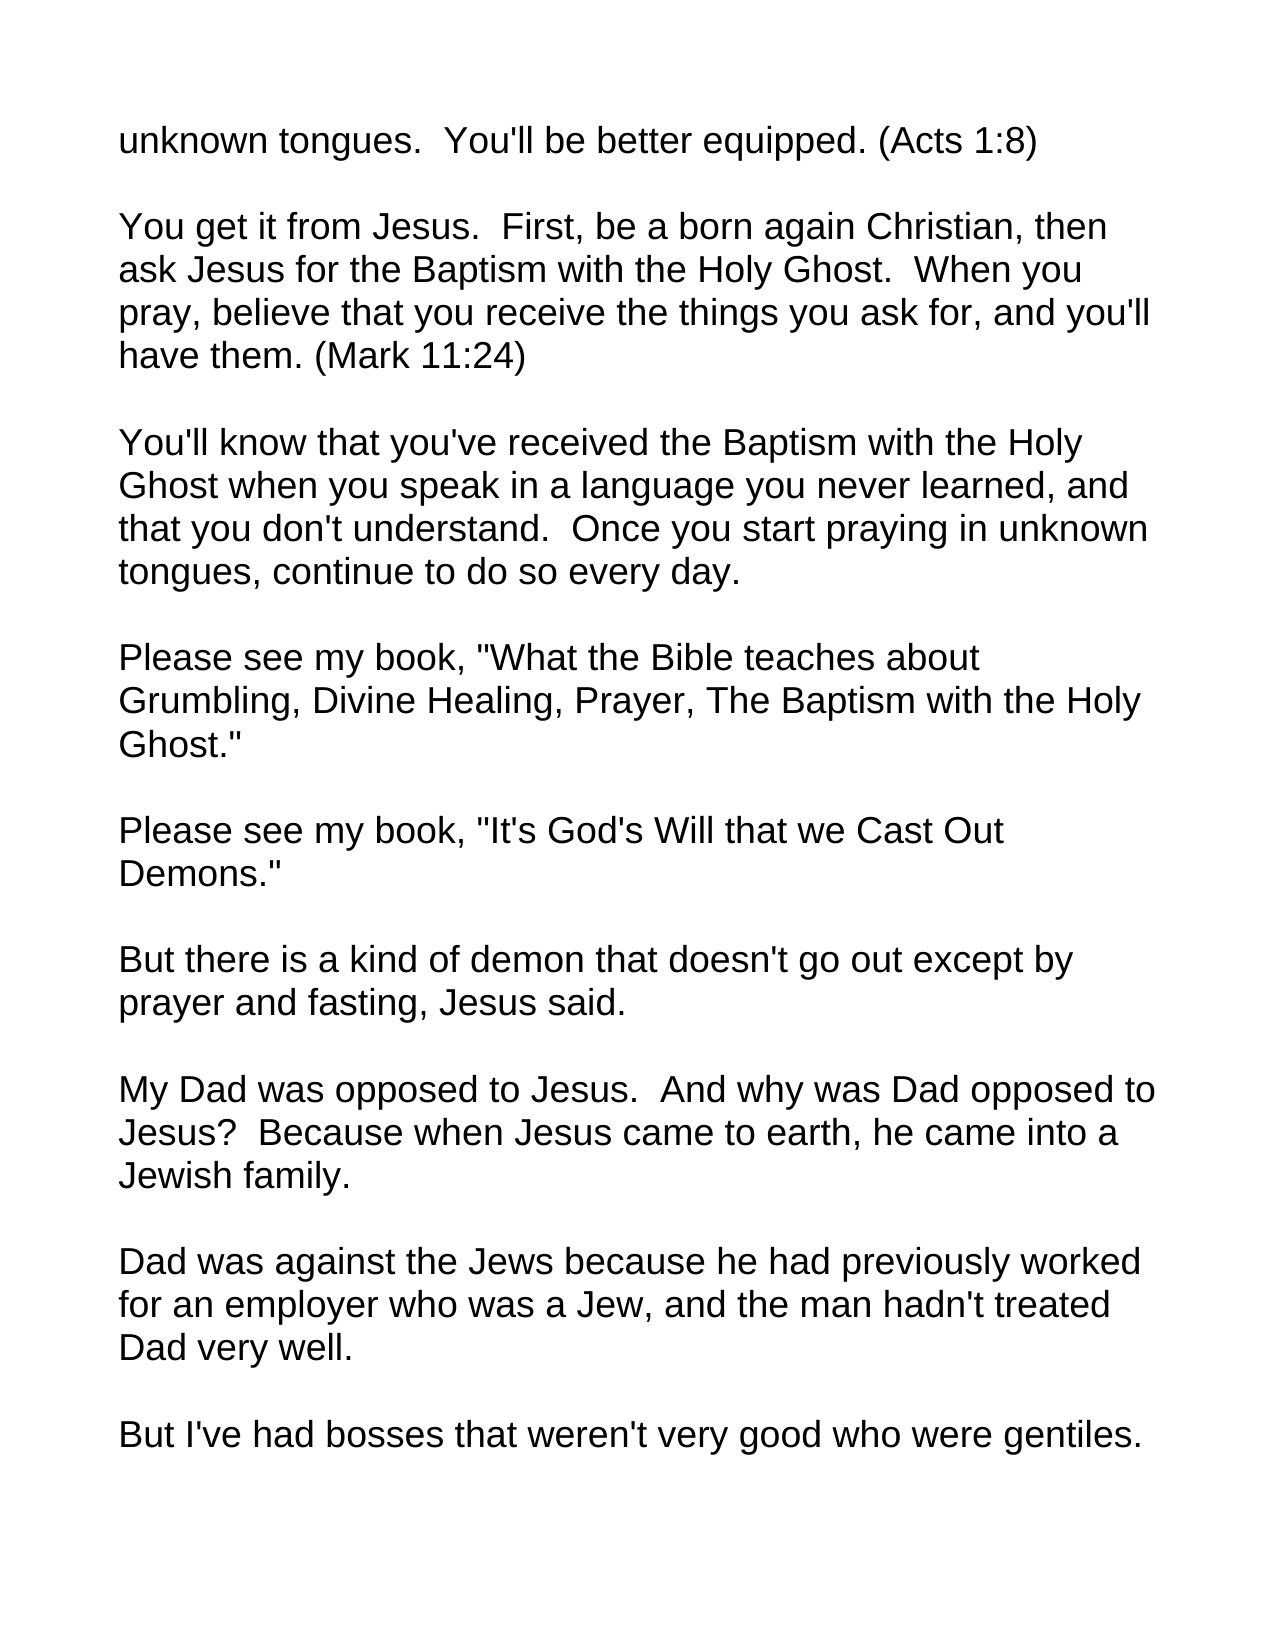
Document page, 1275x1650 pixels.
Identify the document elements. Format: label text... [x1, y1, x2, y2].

text You'll know that you've received the Baptism with the Holy Ghost when you speak in a language you never learned, and that you don't understand. Once you start praying in unknown tongues, continue to do so every day. [118, 420, 1157, 592]
text Dad was against the Jews because he had previously worked for an employer who was a Jew, and the man hadn't treated Dad very well. [118, 1239, 1157, 1369]
text unknown tongues. You'll be better equipped. (Acts 1:8) [118, 118, 1157, 161]
text Please see my book, "What the Bible teaches about Grumbling, Divine Healing, Prayer, The Baptism with the Holy Ghost." [118, 636, 1157, 765]
text But there is a kind of demon that doesn't go out except by prayer and fasting, Jesus said. [118, 937, 1157, 1024]
text But I've had bosses that weren't very good who were gentiles. [118, 1412, 1157, 1455]
text My Dad was opposed to Jesus. And why was Dad opposed to Jesus? Because when Jesus came to earth, he came into a Jewish family. [118, 1067, 1157, 1196]
text You get it from Jesus. First, be a born again Christian, then ask Jesus for the Baptism with the Holy Ghost. When you pray, believe that you receive the things you ask for, and you'll have them. (Mark 11:24) [118, 204, 1157, 377]
text Please see my book, "It's God's Will that we Cast Out Demons." [118, 808, 1157, 894]
